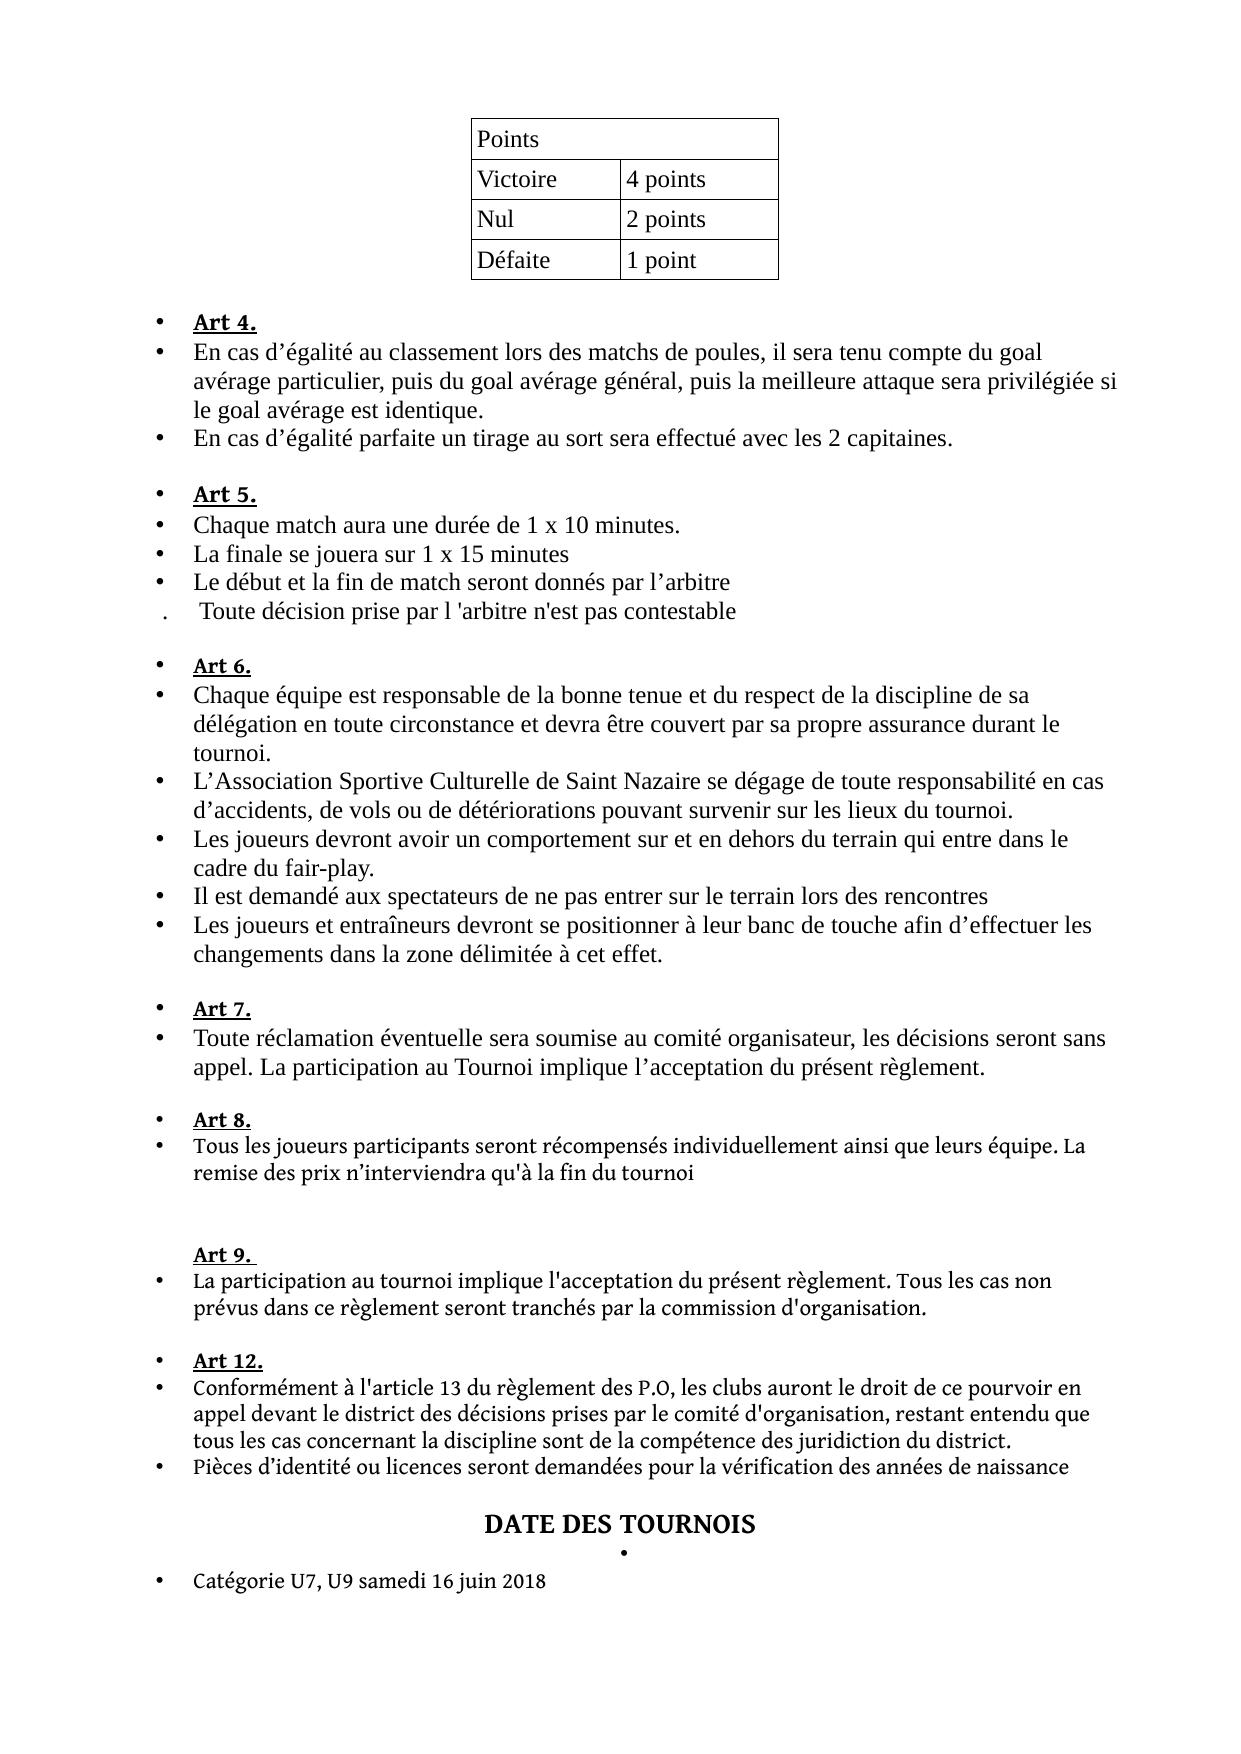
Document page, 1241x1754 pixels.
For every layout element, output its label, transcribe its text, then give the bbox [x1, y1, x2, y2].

list Il est demandé aux spectateurs de ne pas entrer sur le terrain lors des rencontres [156, 881, 1122, 910]
list Les joueurs et entraîneurs devront se positionner à leur banc de touche afin d’effectuer les changements dans la zone délimitée à cet effet. [156, 910, 1122, 968]
list Art 12. [156, 1348, 1122, 1375]
list Conformément à l'article 13 du règlement des P.O, les clubs auront le droit de ce pourvoir en appel devant le district des décisions prises par le comité d'organisation, restant entendu que tous les cas concernant la discipline sont de la compétence des juridiction du district. [156, 1375, 1122, 1454]
table_cell Défaite [472, 240, 620, 279]
list Toute réclamation éventuelle sera soumise au comité organisateur, les décisions seront sans appel. La participation au Tournoi implique l’acceptation du présent règlement. [156, 1023, 1122, 1081]
list L’Association Sportive Culturelle de Saint Nazaire se dégage de toute responsabilité en cas d’accidents, de vols ou de détériorations pouvant survenir sur les lieux du tournoi. [156, 766, 1122, 824]
list Pièces d’identité ou licences seront demandées pour la vérification des années de naissance [156, 1454, 1122, 1481]
table_cell 1 point [621, 240, 778, 279]
list La finale se jouera sur 1 x 15 minutes [156, 539, 1122, 567]
list Catégorie U7, U9 samedi 16 juin 2018 [156, 1568, 1122, 1594]
list Art 8. [156, 1107, 1122, 1134]
text . Toute décision prise par l 'arbitre n'est pas contestable [118, 596, 1122, 625]
list Art 7. [156, 996, 1122, 1023]
list Tous les joueurs participants seront récompensés individuellement ainsi que leurs équipe. La remise des prix n’interviendra qu'à la fin du tournoi [156, 1134, 1122, 1187]
list Art 6. [156, 654, 1122, 680]
list En cas d’égalité au classement lors des matchs de poules, il sera tenu compte du goal avérage particulier, puis du goal avérage général, puis la meilleure attaque sera privilégiée si le goal avérage est identique. [156, 337, 1122, 423]
table_cell Nul [472, 200, 620, 239]
list Chaque match aura une durée de 1 x 10 minutes. [156, 510, 1122, 539]
list Art 4. [156, 308, 1122, 337]
list Art 9. [156, 1242, 1122, 1269]
text DATE DES TOURNOIS [118, 1508, 1122, 1541]
list En cas d’égalité parfaite un tirage au sort sera effectué avec les 2 capitaines. [156, 423, 1122, 452]
table_cell 4 points [621, 160, 778, 199]
table_header Points [472, 119, 778, 158]
list Le début et la fin de match seront donnés par l’arbitre [156, 567, 1122, 596]
table_cell Victoire [472, 160, 620, 199]
table_cell 2 points [621, 200, 778, 239]
list Les joueurs devront avoir un comportement sur et en dehors du terrain qui entre dans le cadre du fair-play. [156, 824, 1122, 881]
list La participation au tournoi implique l'acceptation du présent règlement. Tous les cas non prévus dans ce règlement seront tranchés par la commission d'organisation. [156, 1269, 1122, 1322]
list Art 5. [156, 481, 1122, 510]
list Chaque équipe est responsable de la bonne tenue et du respect de la discipline de sa délégation en toute circonstance et devra être couvert par sa propre assurance durant le tournoi. [156, 680, 1122, 766]
